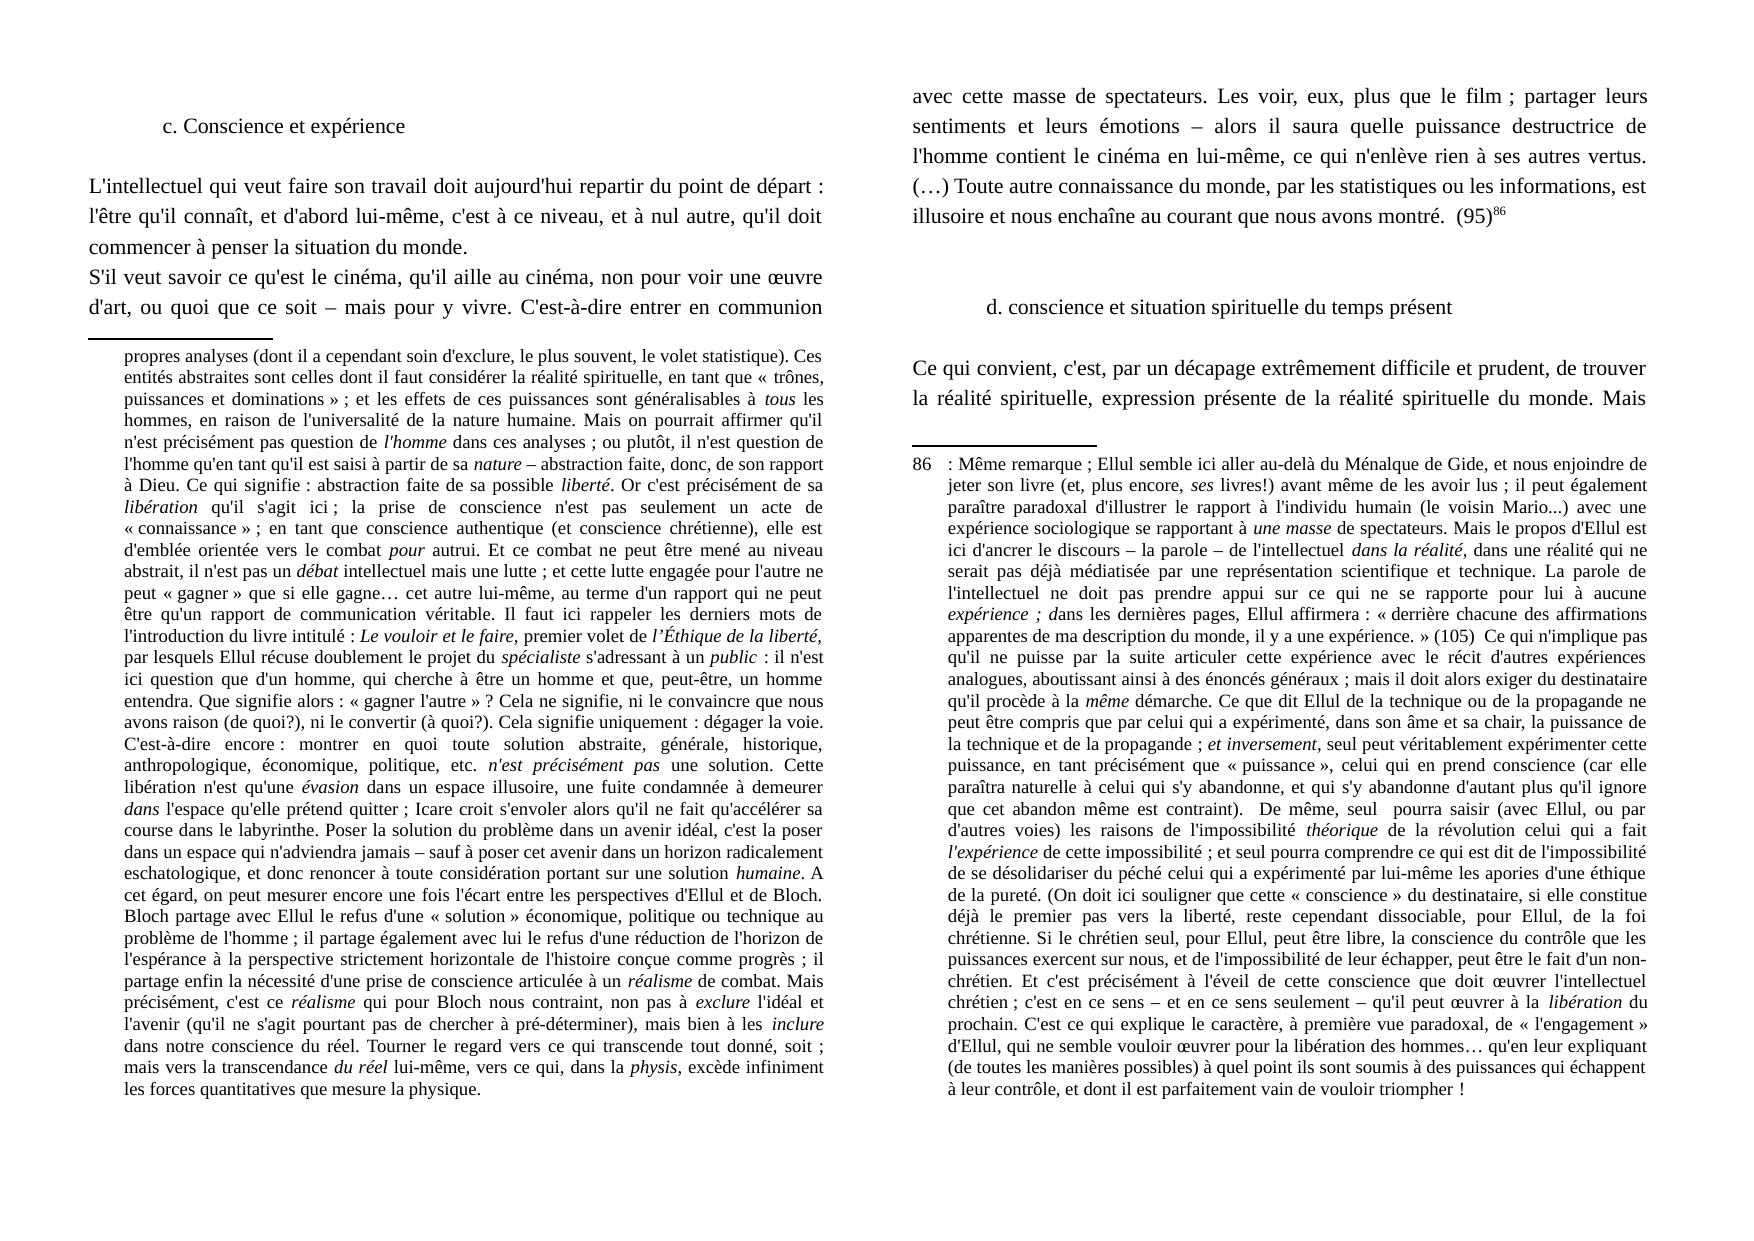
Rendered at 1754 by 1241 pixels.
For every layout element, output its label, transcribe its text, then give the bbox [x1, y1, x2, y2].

text propres analyses (dont il a cependant soin d'exclure, le plus souvent, le volet statistique). Ces entités abstraites sont celles dont il faut considérer la réalité spirituelle, en tant que « trônes, puissances et dominations » ; et les effets de ces puissances sont généralisables à tous les hommes, en raison de l'universalité de la nature humaine. Mais on pourrait affirmer qu'il n'est précisément pas question de l'homme dans ces analyses ; ou plutôt, il n'est question de l'homme qu'en tant qu'il est saisi à partir de sa nature – abstraction faite, donc, de son rapport à Dieu. Ce qui signifie : abstraction faite de sa possible liberté. Or c'est précisément de sa libération qu'il s'agit ici ; la prise de conscience n'est pas seulement un acte de « connaissance » ; en tant que conscience authentique (et conscience chrétienne), elle est d'emblée orientée vers le combat pour autrui. Et ce combat ne peut être mené au niveau abstrait, il n'est pas un débat intellectuel mais une lutte ; et cette lutte engagée pour l'autre ne peut « gagner » que si elle gagne… cet autre lui-même, au terme d'un rapport qui ne peut être qu'un rapport de communication véritable. Il faut ici rappeler les derniers mots de l'introduction du livre intitulé : Le vouloir et le faire, premier volet de l’Éthique de la liberté, par lesquels Ellul récuse doublement le projet du spécialiste s'adressant à un public : il n'est ici question que d'un homme, qui cherche à être un homme et que, peut-être, un homme entendra. Que signifie alors : « gagner l'autre » ? Cela ne signifie, ni le convaincre que nous avons raison (de quoi?), ni le convertir (à quoi?). Cela signifie uniquement : dégager la voie. C'est-à-dire encore : montrer en quoi toute solution abstraite, générale, historique, anthropologique, économique, politique, etc. n'est précisément pas une solution. Cette libération n'est qu'une évasion dans un espace illusoire, une fuite condamnée à demeurer dans l'espace qu'elle prétend quitter ; Icare croit s'envoler alors qu'il ne fait qu'accélérer sa course dans le labyrinthe. Poser la solution du problème dans un avenir idéal, c'est la poser dans un espace qui n'adviendra jamais – sauf à poser cet avenir dans un horizon radicalement eschatologique, et donc renoncer à toute considération portant sur une solution humaine. A cet égard, on peut mesurer encore une fois l'écart entre les perspectives d'Ellul et de Bloch. Bloch partage avec Ellul le refus d'une « solution » économique, politique ou technique au problème de l'homme ; il partage également avec lui le refus d'une réduction de l'horizon de l'espérance à la perspective strictement horizontale de l'histoire conçue comme progrès ; il partage enfin la nécessité d'une prise de conscience articulée à un réalisme de combat. Mais précisément, c'est ce réalisme qui pour Bloch nous contraint, non pas à exclure l'idéal et l'avenir (qu'il ne s'agit pourtant pas de chercher à pré-déterminer), mais bien à les inclure dans notre conscience du réel. Tourner le regard vers ce qui transcende tout donné, soit ; mais vers la transcendance du réel lui-même, vers ce qui, dans la physis, excède infiniment les forces quantitatives que mesure la physique. [88, 344, 824, 1099]
text d. conscience et situation spirituelle du temps présent [912, 294, 1648, 319]
text c. Conscience et expérience [88, 113, 824, 138]
text : Même remarque ; Ellul semble ici aller au-delà du Ménalque de Gide, et nous enjoindre de jeter son livre (et, plus encore, ses livres!) avant même de les avoir lus ; il peut également paraître paradoxal d'illustrer le rapport à l'individu humain (le voisin Mario...) avec une expérience sociologique se rapportant à une masse de spectateurs. Mais le propos d'Ellul est ici d'ancrer le discours – la parole – de l'intellectuel dans la réalité, dans une réalité qui ne serait pas déjà médiatisée par une représentation scientifique et technique. La parole de l'intellectuel ne doit pas prendre appui sur ce qui ne se rapporte pour lui à aucune expérience ; dans les dernières pages, Ellul affirmera : « derrière chacune des affirmations apparentes de ma description du monde, il y a une expérience. » (105) Ce qui n'implique pas qu'il ne puisse par la suite articuler cette expérience avec le récit d'autres expériences analogues, aboutissant ainsi à des énoncés généraux ; mais il doit alors exiger du destinataire qu'il procède à la même démarche. Ce que dit Ellul de la technique ou de la propagande ne peut être compris que par celui qui a expérimenté, dans son âme et sa chair, la puissance de la technique et de la propagande ; et inversement, seul peut véritablement expérimenter cette puissance, en tant précisément que « puissance », celui qui en prend conscience (car elle paraîtra naturelle à celui qui s'y abandonne, et qui s'y abandonne d'autant plus qu'il ignore que cet abandon même est contraint). De même, seul pourra saisir (avec Ellul, ou par d'autres voies) les raisons de l'impossibilité théorique de la révolution celui qui a fait l'expérience de cette impossibilité ; et seul pourra comprendre ce qui est dit de l'impossibilité de se désolidariser du péché celui qui a expérimenté par lui-même les apories d'une éthique de la pureté. (On doit ici souligner que cette « conscience » du destinataire, si elle constitue déjà le premier pas vers la liberté, reste cependant dissociable, pour Ellul, de la foi chrétienne. Si le chrétien seul, pour Ellul, peut être libre, la conscience du contrôle que les puissances exercent sur nous, et de l'impossibilité de leur échapper, peut être le fait d'un non-chrétien. Et c'est précisément à l'éveil de cette conscience que doit œuvrer l'intellectuel chrétien ; c'est en ce sens – et en ce sens seulement – qu'il peut œuvrer à la libération du prochain. C'est ce qui explique le caractère, à première vue paradoxal, de « l'engagement » d'Ellul, qui ne semble vouloir œuvrer pour la libération des hommes… qu'en leur expliquant (de toutes les manières possibles) à quel point ils sont soumis à des puissances qui échappent à leur contrôle, et dont il est parfaitement vain de vouloir triompher ! [912, 452, 1648, 1099]
text S'il veut savoir ce qu'est le cinéma, qu'il aille au cinéma, non pour voir une œuvre d'art, ou quoi que ce soit – mais pour y vivre. C'est-à-dire entrer en communion [88, 264, 824, 319]
text avec cette masse de spectateurs. Les voir, eux, plus que le film ; partager leurs sentiments et leurs émotions – alors il saura quelle puissance destructrice de l'homme contient le cinéma en lui-même, ce qui n'enlève rien à ses autres vertus. (…) Toute autre connaissance du monde, par les statistiques ou les informations, est illusoire et nous enchaîne au courant que nous avons montré. (95) [912, 83, 1648, 229]
text Ce qui convient, c'est, par un décapage extrêmement difficile et prudent, de trouver la réalité spirituelle, expression présente de la réalité spirituelle du monde. Mais [912, 354, 1648, 410]
text L'intellectuel qui veut faire son travail doit aujourd'hui repartir du point de départ : l'être qu'il connaît, et d'abord lui-même, c'est à ce niveau, et à nul autre, qu'il doit commencer à penser la situation du monde. [88, 173, 824, 259]
